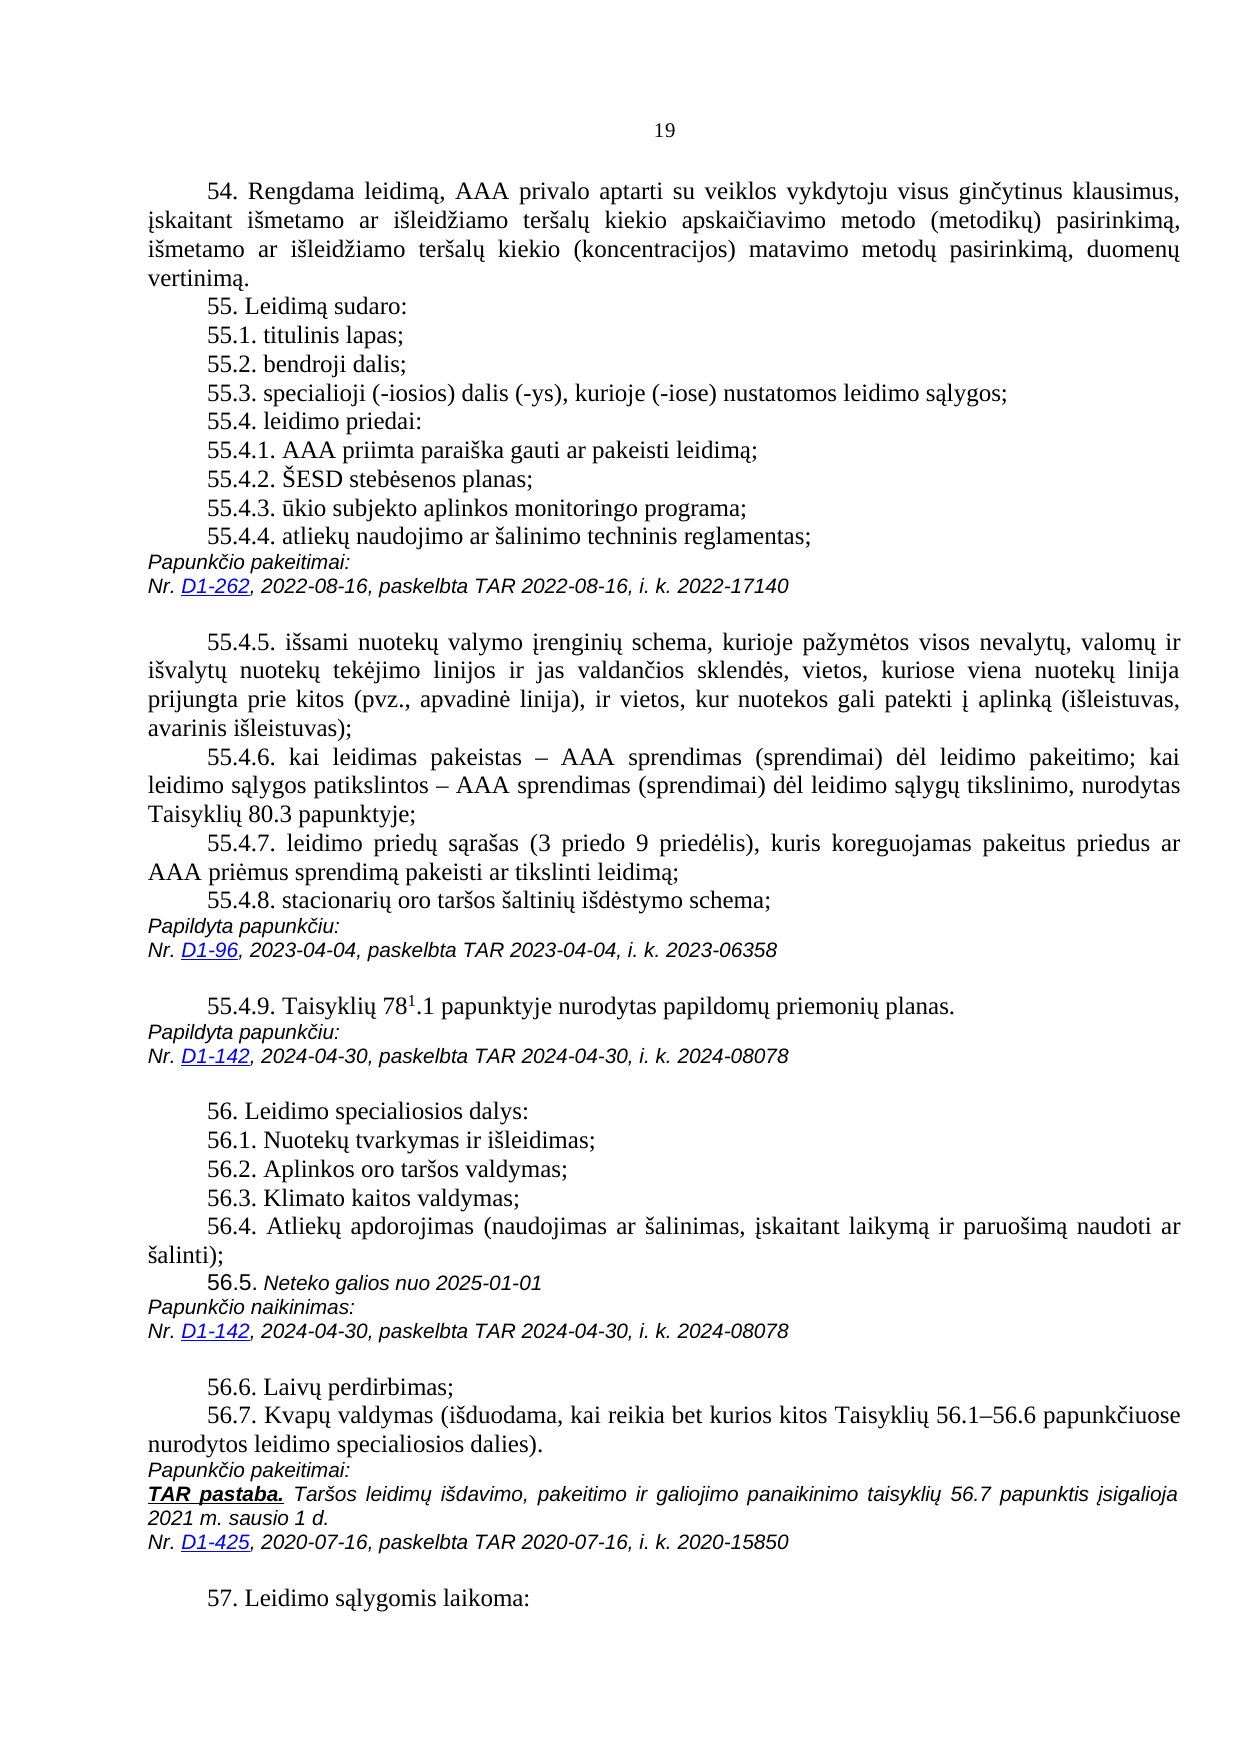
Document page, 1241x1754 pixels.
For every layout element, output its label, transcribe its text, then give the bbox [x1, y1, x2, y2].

text 56.4. Atliekų apdorojimas (naudojimas ar šalinimas, įskaitant laikymą ir paruošimą naudoti ar šalinti); [148, 1211, 1181, 1269]
text 56.6. Laivų perdirbimas; [148, 1372, 1181, 1401]
text Nr. D1-142, 2024-04-30, paskelbta TAR 2024-04-30, i. k. 2024-08078 [148, 1044, 1181, 1068]
text 55.4.8. stacionarių oro taršos šaltinių išdėstymo schema; [148, 886, 1181, 914]
text Papildyta papunkčiu: [148, 1020, 1181, 1044]
text 57. Leidimo sąlygomis laikoma: [148, 1583, 1181, 1611]
text 56.7. Kvapų valdymas (išduodama, kai reikia bet kurios kitos Taisyklių 56.1–56.6 papunkčiuose nurodytos leidimo specialiosios dalies). [148, 1401, 1181, 1458]
text 55.1. titulinis lapas; [148, 320, 1181, 349]
text 56.2. Aplinkos oro taršos valdymas; [148, 1154, 1181, 1183]
text Nr. D1-96, 2023-04-04, paskelbta TAR 2023-04-04, i. k. 2023-06358 [148, 938, 1181, 962]
text 55.4.6. kai leidimas pakeistas – AAA sprendimas (sprendimai) dėl leidimo pakeitimo; kai leidimo sąlygos patikslintos – AAA sprendimas (sprendimai) dėl leidimo sąlygų tikslinimo, nurodytas Taisyklių 80.3 papunktyje; [148, 742, 1181, 828]
text TAR pastaba. Taršos leidimų išdavimo, pakeitimo ir galiojimo panaikinimo taisyklių 56.7 papunktis įsigalioja 2021 m. sausio 1 d. [148, 1482, 1181, 1530]
text 55. Leidimą sudaro: [148, 291, 1181, 320]
text 54. Rengdama leidimą, AAA privalo aptarti su veiklos vykdytoju visus ginčytinus klausimus, įskaitant išmetamo ar išleidžiamo teršalų kiekio apskaičiavimo metodo (metodikų) pasirinkimą, išmetamo ar išleidžiamo teršalų kiekio (koncentracijos) matavimo metodų pasirinkimą, duomenų vertinimą. [148, 176, 1181, 291]
text 56.5. Neteko galios nuo 2025-01-01 [148, 1269, 1181, 1295]
text 55.4.4. atliekų naudojimo ar šalinimo techninis reglamentas; [148, 521, 1181, 550]
text 55.4.1. AAA priimta paraiška gauti ar pakeisti leidimą; [148, 435, 1181, 464]
text 55.2. bendroji dalis; [148, 349, 1181, 378]
text Nr. D1-142, 2024-04-30, paskelbta TAR 2024-04-30, i. k. 2024-08078 [148, 1319, 1181, 1343]
text Nr. D1-425, 2020-07-16, paskelbta TAR 2020-07-16, i. k. 2020-15850 [148, 1530, 1181, 1554]
text 55.4.2. ŠESD stebėsenos planas; [148, 464, 1181, 493]
text 55.4.9. Taisyklių 781.1 papunktyje nurodytas papildomų priemonių planas. [148, 991, 1181, 1020]
text Papunkčio naikinimas: [148, 1295, 1181, 1319]
text Papunkčio pakeitimai: [148, 550, 1181, 574]
text Papunkčio pakeitimai: [148, 1458, 1181, 1482]
text 55.4.7. leidimo priedų sąrašas (3 priedo 9 priedėlis), kuris koreguojamas pakeitus priedus ar AAA priėmus sprendimą pakeisti ar tikslinti leidimą; [148, 828, 1181, 886]
text 55.4.3. ūkio subjekto aplinkos monitoringo programa; [148, 493, 1181, 521]
text 55.3. specialioji (-iosios) dalis (-ys), kurioje (-iose) nustatomos leidimo sąlygos; [148, 378, 1181, 406]
text Papildyta papunkčiu: [148, 914, 1181, 938]
text 56.3. Klimato kaitos valdymas; [148, 1183, 1181, 1211]
text 55.4. leidimo priedai: [148, 406, 1181, 435]
text Nr. D1-262, 2022-08-16, paskelbta TAR 2022-08-16, i. k. 2022-17140 [148, 574, 1181, 598]
text 56. Leidimo specialiosios dalys: [148, 1096, 1181, 1125]
text 56.1. Nuotekų tvarkymas ir išleidimas; [148, 1125, 1181, 1154]
text 55.4.5. išsami nuotekų valymo įrenginių schema, kurioje pažymėtos visos nevalytų, valomų ir išvalytų nuotekų tekėjimo linijos ir jas valdančios sklendės, vietos, kuriose viena nuotekų linija prijungta prie kitos (pvz., apvadinė linija), ir vietos, kur nuotekos gali patekti į aplinką (išleistuvas, avarinis išleistuvas); [148, 627, 1181, 742]
